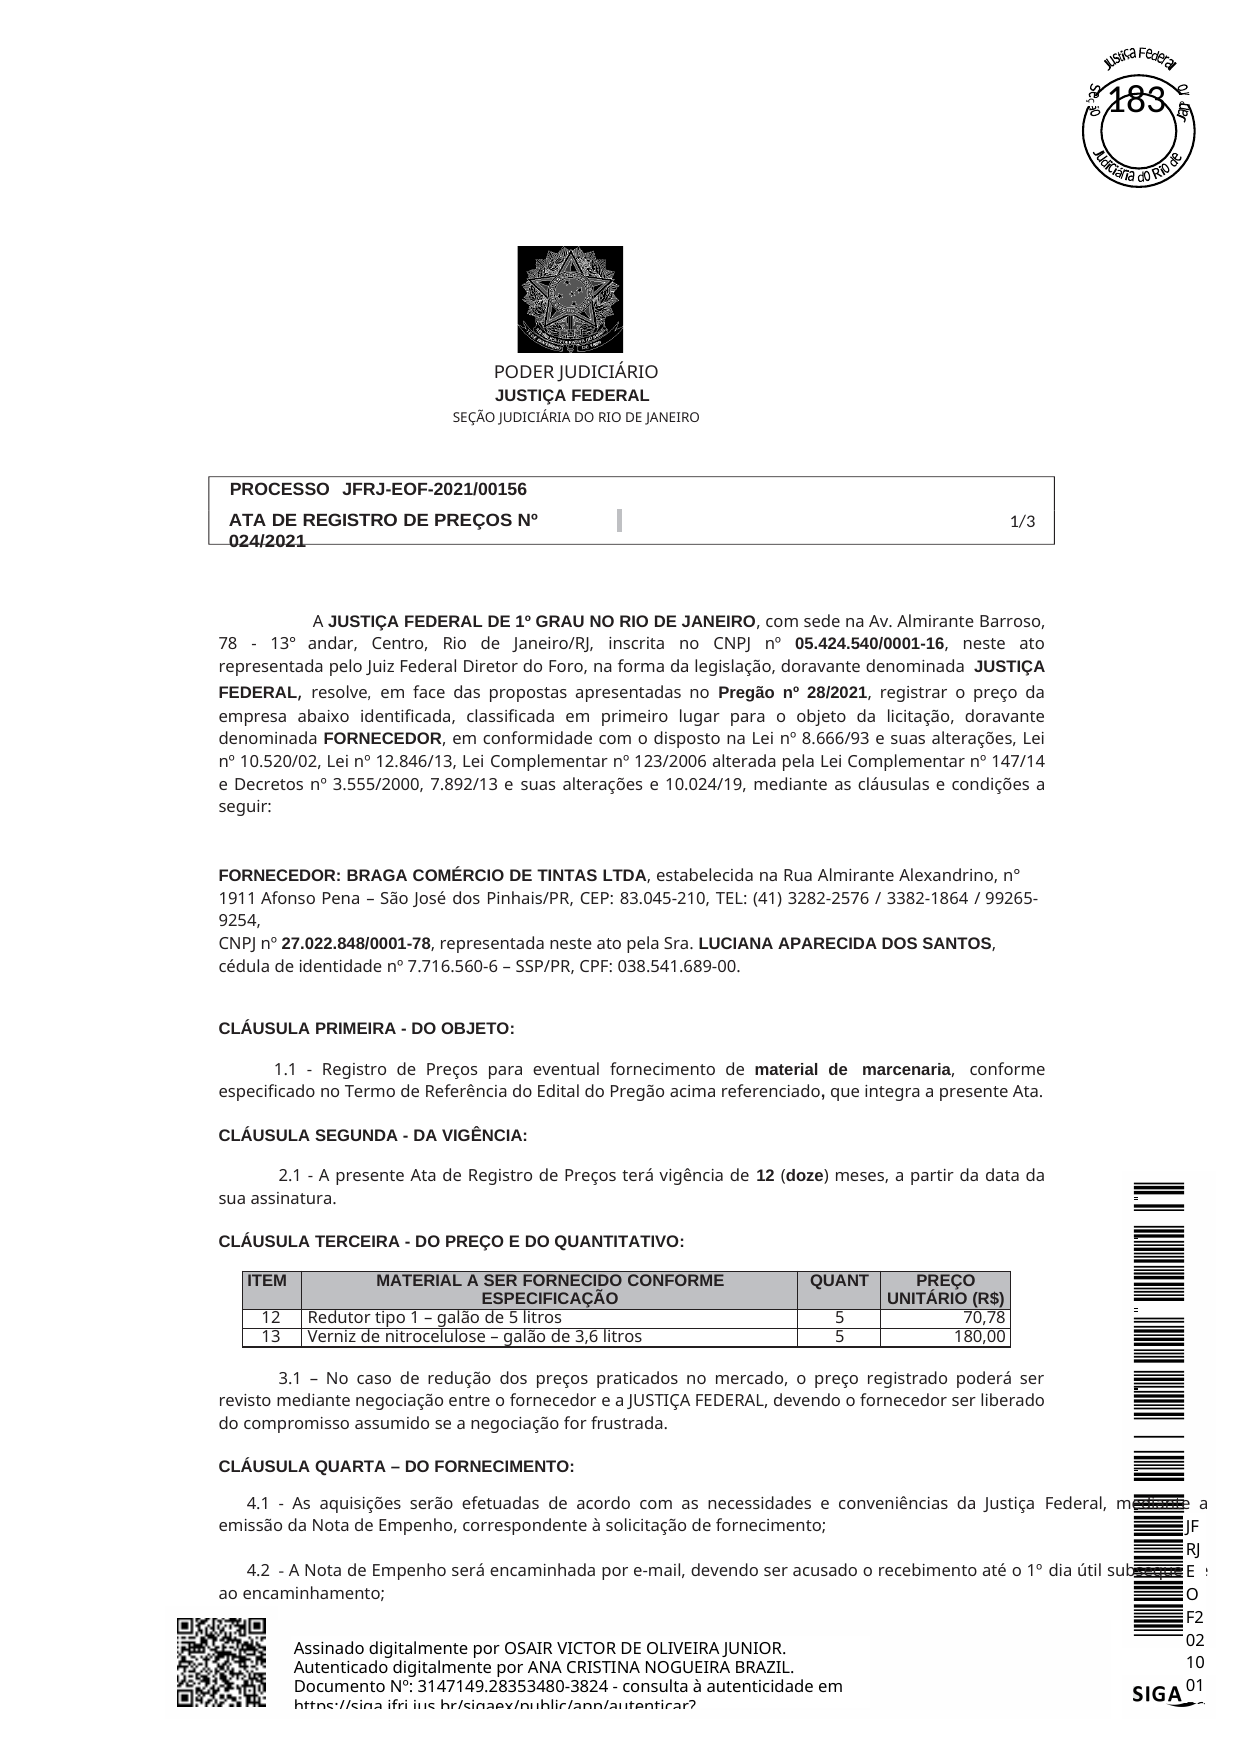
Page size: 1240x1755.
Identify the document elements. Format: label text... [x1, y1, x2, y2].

text SEÇÃO JUDICIÁRIA DO RIO DE JANEIRO [221, 408, 931, 427]
table_cell 5 [798, 1329, 880, 1346]
table_cell 70,78 [881, 1310, 1010, 1327]
text 2.1 - A presente Ata de Registro de Preços terá vigência de 12 (doze) meses, a partir da data da sua assinatura. [218, 1164, 1046, 1209]
subtitle PODER JUDICIÁRIO [221, 360, 931, 384]
list - As aquisições serão efetuadas de acordo com as necessidades e conveniências da Justiça Federal, mediante a emissão da Nota de Empenho, correspondente à solicitação de fornecimento; [187, 1491, 1122, 1537]
text FORNECEDOR: BRAGA COMÉRCIO DE TINTAS LTDA, estabelecida na Rua Almirante Alexandrino, n° 1911 Afonso Pena – São José dos Pinhais/PR, CEP: 83.045-210, TEL: (41) 3282-2576 / 3382-1864 / 99265-9254, [218, 863, 1046, 932]
text 1.1 - Registro de Preços para eventual fornecimento de material de marcenaria, conforme especificado no Termo de Referência do Edital do Pregão acima referenciado, que integra a presente Ata. [218, 1057, 1046, 1103]
table_cell Verniz de nitrocelulose – galão de 3,6 litros [302, 1329, 797, 1346]
list JFRJEOF202100156V01 [1186, 1514, 1206, 1703]
text 3.1 – No caso de redução dos preços praticados no mercado, o preço registrado poderá ser revisto mediante negociação entre o fornecedor e a JUSTIÇA FEDERAL, devendo o fornecedor ser liberado do compromisso assumido se a negociação for frustrada. [218, 1366, 1046, 1434]
table_cell 5 [798, 1310, 880, 1327]
table_header MATERIAL A SER FORNECIDO CONFORME ESPECIFICAÇÃO [302, 1272, 797, 1309]
subtitle CLÁUSULA QUARTA – DO FORNECIMENTO: [218, 1457, 1122, 1476]
table_header QUANT [798, 1272, 880, 1309]
table_header PREÇO UNITÁRIO (R$) [881, 1272, 1010, 1309]
table_cell 13 [243, 1329, 301, 1346]
subtitle CLÁUSULA PRIMEIRA - DO OBJETO: [218, 1019, 1208, 1038]
table_cell 12 [243, 1310, 301, 1327]
table_cell 180,00 [881, 1329, 1010, 1346]
list - As aquisições serão efetuadas de acordo com as necessidades e conveniências da Justiça Federal, mediante a emissão da Nota de Empenho, correspondente à solicitação de fornecimento; [1183, 1513, 1206, 1703]
text CNPJ nº 27.022.848/0001-78, representada neste ato pela Sra. LUCIANA APARECIDA DOS SANTOS, cédula de identidade nº 7.716.560-6 – SSP/PR, CPF: 038.541.689-00. [218, 932, 1046, 977]
table_cell Redutor tipo 1 – galão de 5 litros [302, 1310, 797, 1327]
list - A Nota de Empenho será encaminhada por e-mail, devendo ser acusado o recebimento até o 1º dia útil subsequente ao encaminhamento; [187, 1559, 1122, 1604]
text A JUSTIÇA FEDERAL DE 1º GRAU NO RIO DE JANEIRO, com sede na Av. Almirante Barroso, 78 - 13° andar, Centro, Rio de Janeiro/RJ, inscrita no CNPJ nº 05.424.540/0001-16, neste ato representada pelo Juiz Federal Diretor do Foro, na forma da legislação, doravante denominada JUSTIÇA FEDERAL, resolve, em face das propostas apresentadas no Pregão nº 28/2021, registrar o preço da empresa abaixo identificada, classificada em primeiro lugar para o objeto da licitação, doravante denominada FORNECEDOR, em conformidade com o disposto na Lei nº 8.666/93 e suas alterações, Lei nº 10.520/02, Lei nº 12.846/13, Lei Complementar nº 123/2006 alterada pela Lei Complementar nº 147/14 e Decretos nº 3.555/2000, 7.892/13 e suas alterações e 10.024/19, mediante as cláusulas e condições a seguir: [218, 609, 1046, 818]
subtitle CLÁUSULA SEGUNDA - DA VIGÊNCIA: [218, 1126, 1208, 1145]
text e [1179, 97, 1193, 105]
table_header ITEM [243, 1272, 301, 1309]
subtitle CLÁUSULA TERCEIRA - DO PREÇO E DO QUANTITATIVO: [218, 1232, 1122, 1251]
text ç [1085, 98, 1099, 106]
subtitle JUSTIÇA FEDERAL [213, 386, 931, 405]
